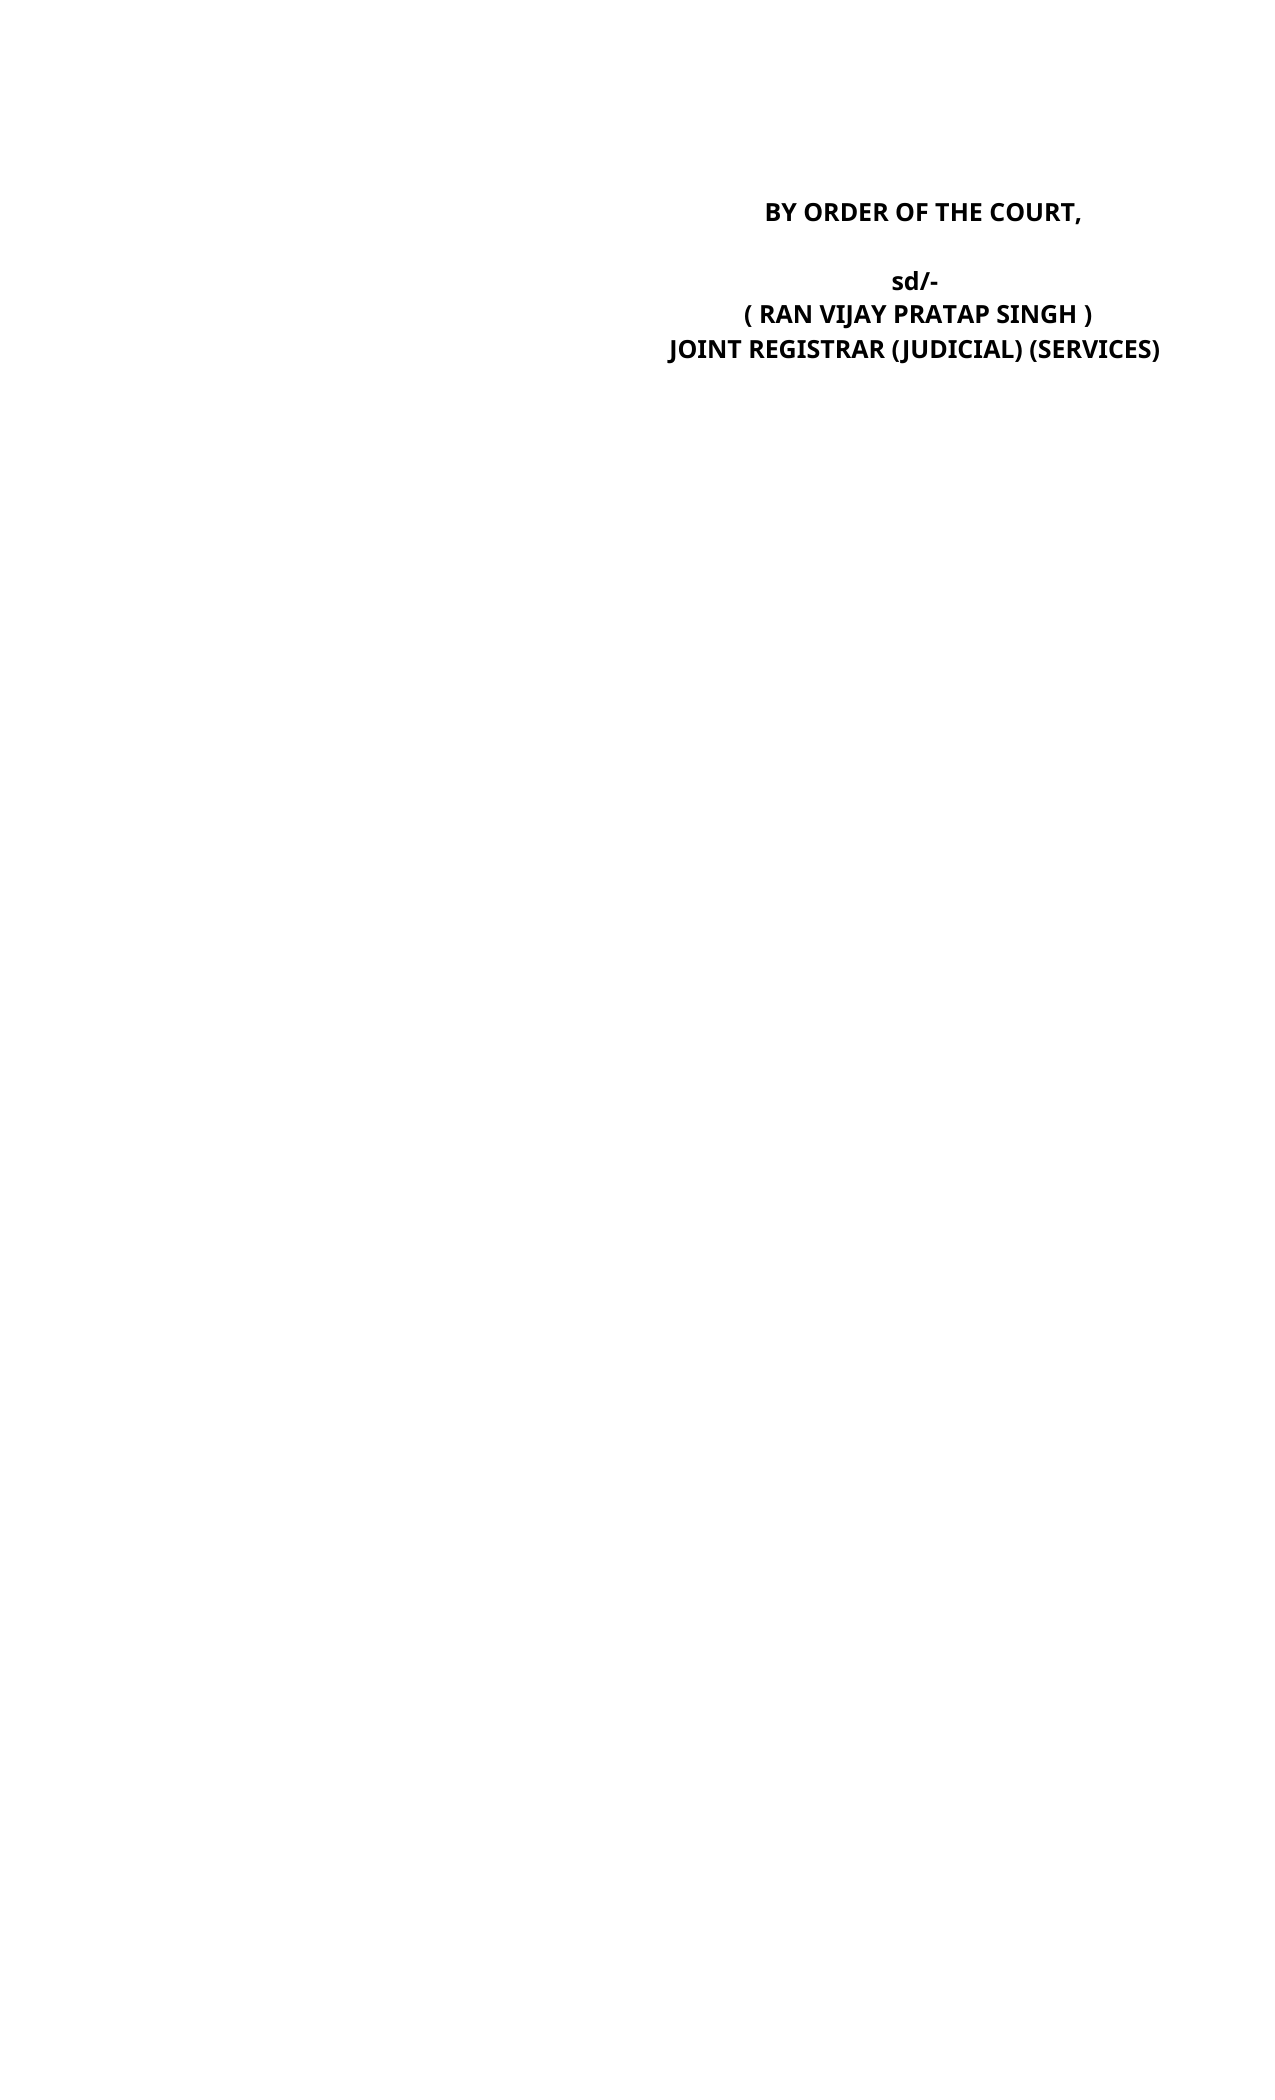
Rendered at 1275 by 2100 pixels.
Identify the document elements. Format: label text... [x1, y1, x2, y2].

text BY ORDER OF THE COURT, [562, 195, 1181, 229]
text sd/- [712, 263, 1181, 297]
text JOINT REGISTRAR (JUDICIAL) (SERVICES) [187, 331, 1183, 365]
text ( RAN VIJAY PRATAP SINGH ) [187, 297, 1183, 331]
